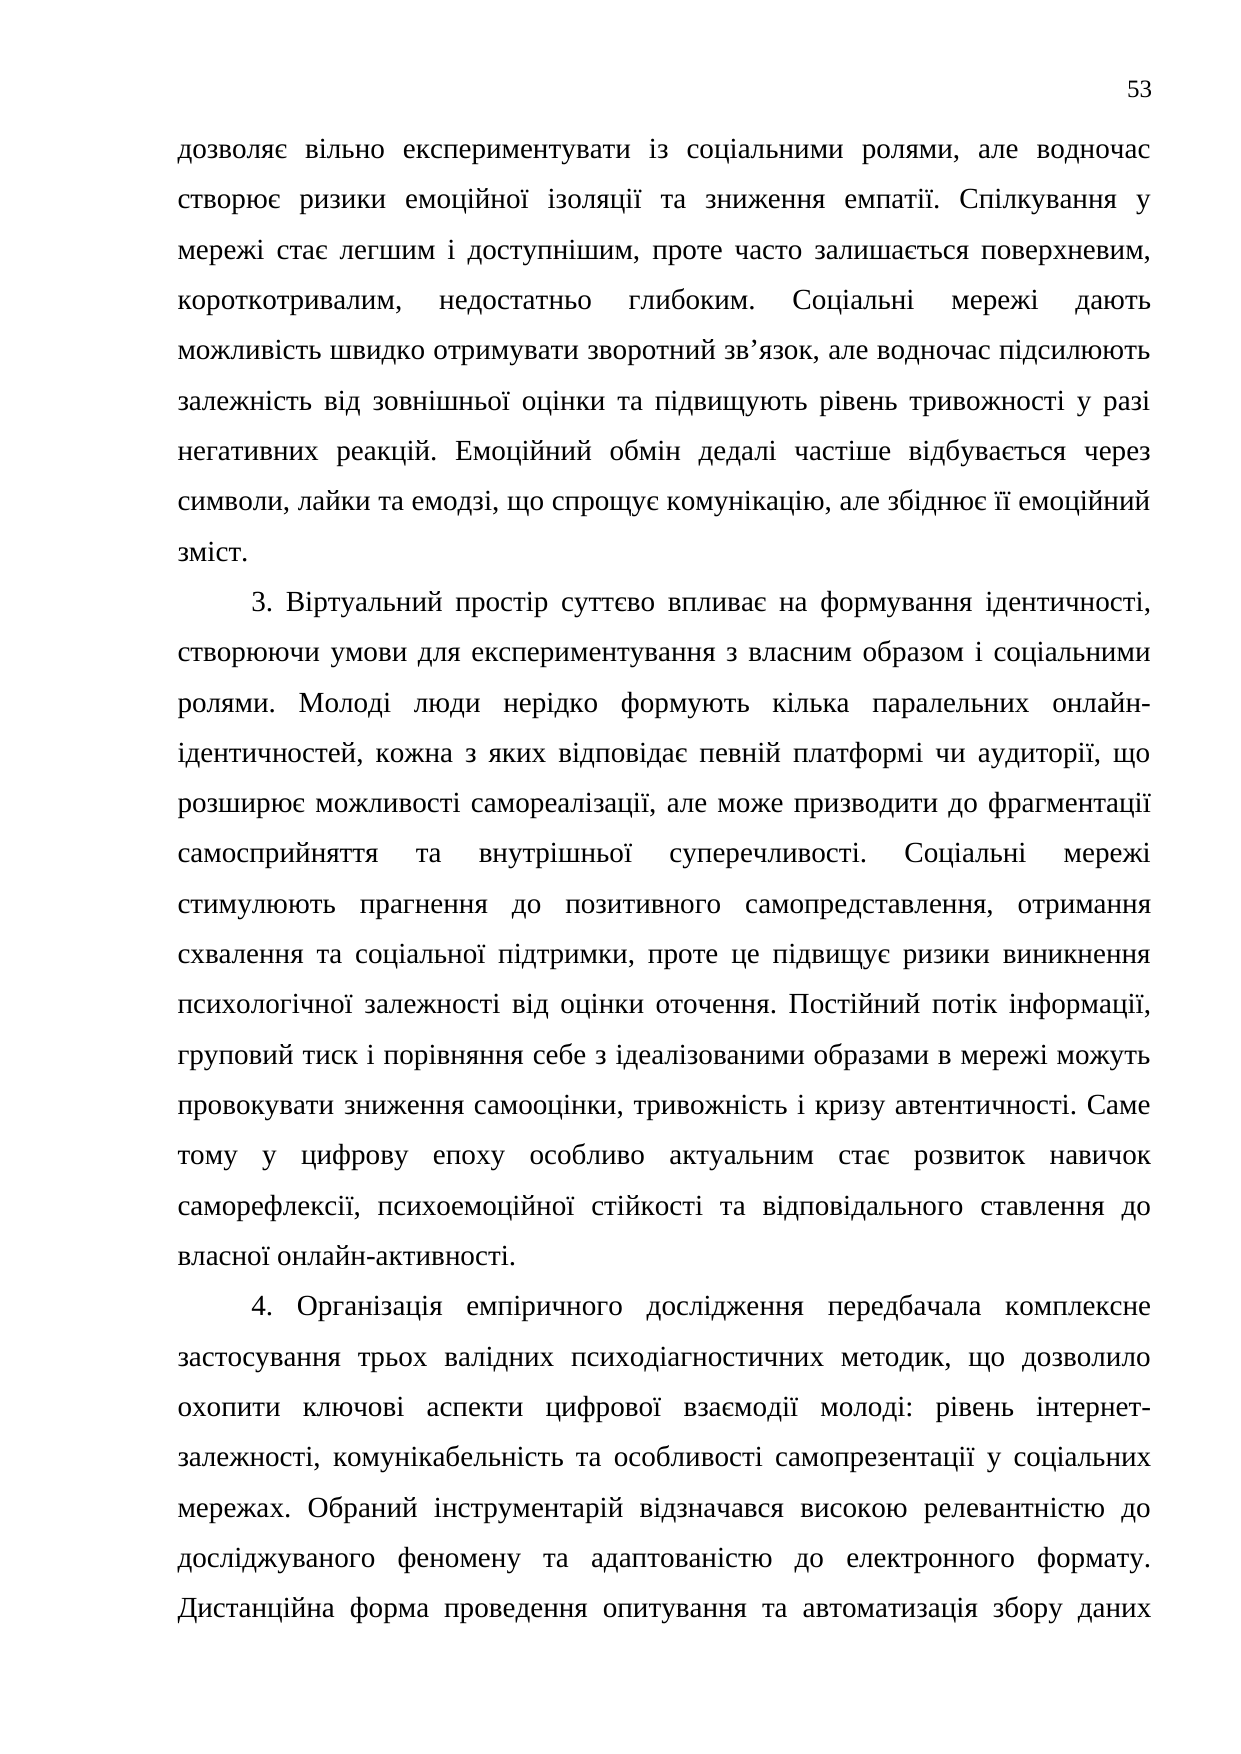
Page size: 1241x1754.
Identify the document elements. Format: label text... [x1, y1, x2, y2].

text 4. Організація емпіричного дослідження передбачала комплексне застосування трьох валідних психодіагностичних методик, що дозволило охопити ключові аспекти цифрової взаємодії молоді: рівень інтернет-залежності, комунікабельність та особливості самопрезентації у соціальних мережах. Обраний інструментарій відзначався високою релевантністю до досліджуваного феномену та адаптованістю до електронного формату. Дистанційна форма проведення опитування та автоматизація збору даних [177, 1288, 1152, 1624]
text 3. Віртуальний простір суттєво впливає на формування ідентичності, створюючи умови для експериментування з власним образом і соціальними ролями. Молоді люди нерідко формують кілька паралельних онлайн-ідентичностей, кожна з яких відповідає певній платформі чи аудиторії, що розширює можливості самореалізації, але може призводити до фрагментації самосприйняття та внутрішньої суперечливості. Соціальні мережі стимулюють прагнення до позитивного самопредставлення, отримання схвалення та соціальної підтримки, проте це підвищує ризики виникнення психологічної залежності від оцінки оточення. Постійний потік інформації, груповий тиск і порівняння себе з ідеалізованими образами в мережі можуть провокувати зниження самооцінки, тривожність і кризу автентичності. Саме тому у цифрову епоху особливо актуальним стає розвиток навичок саморефлексії, психоемоційної стійкості та відповідального ставлення до власної онлайн-активності. [177, 584, 1152, 1272]
text дозволяє вільно експериментувати із соціальними ролями, але водночас створює ризики емоційної ізоляції та зниження емпатії. Спілкування у мережі стає легшим і доступнішим, проте часто залишається поверхневим, короткотривалим, недостатньо глибоким. Соціальні мережі дають можливість швидко отримувати зворотний зв’язок, але водночас підсилюють залежність від зовнішньої оцінки та підвищують рівень тривожності у разі негативних реакцій. Емоційний обмін дедалі частіше відбувається через символи, лайки та емодзі, що спрощує комунікацію, але збіднює її емоційний зміст. [177, 131, 1152, 567]
